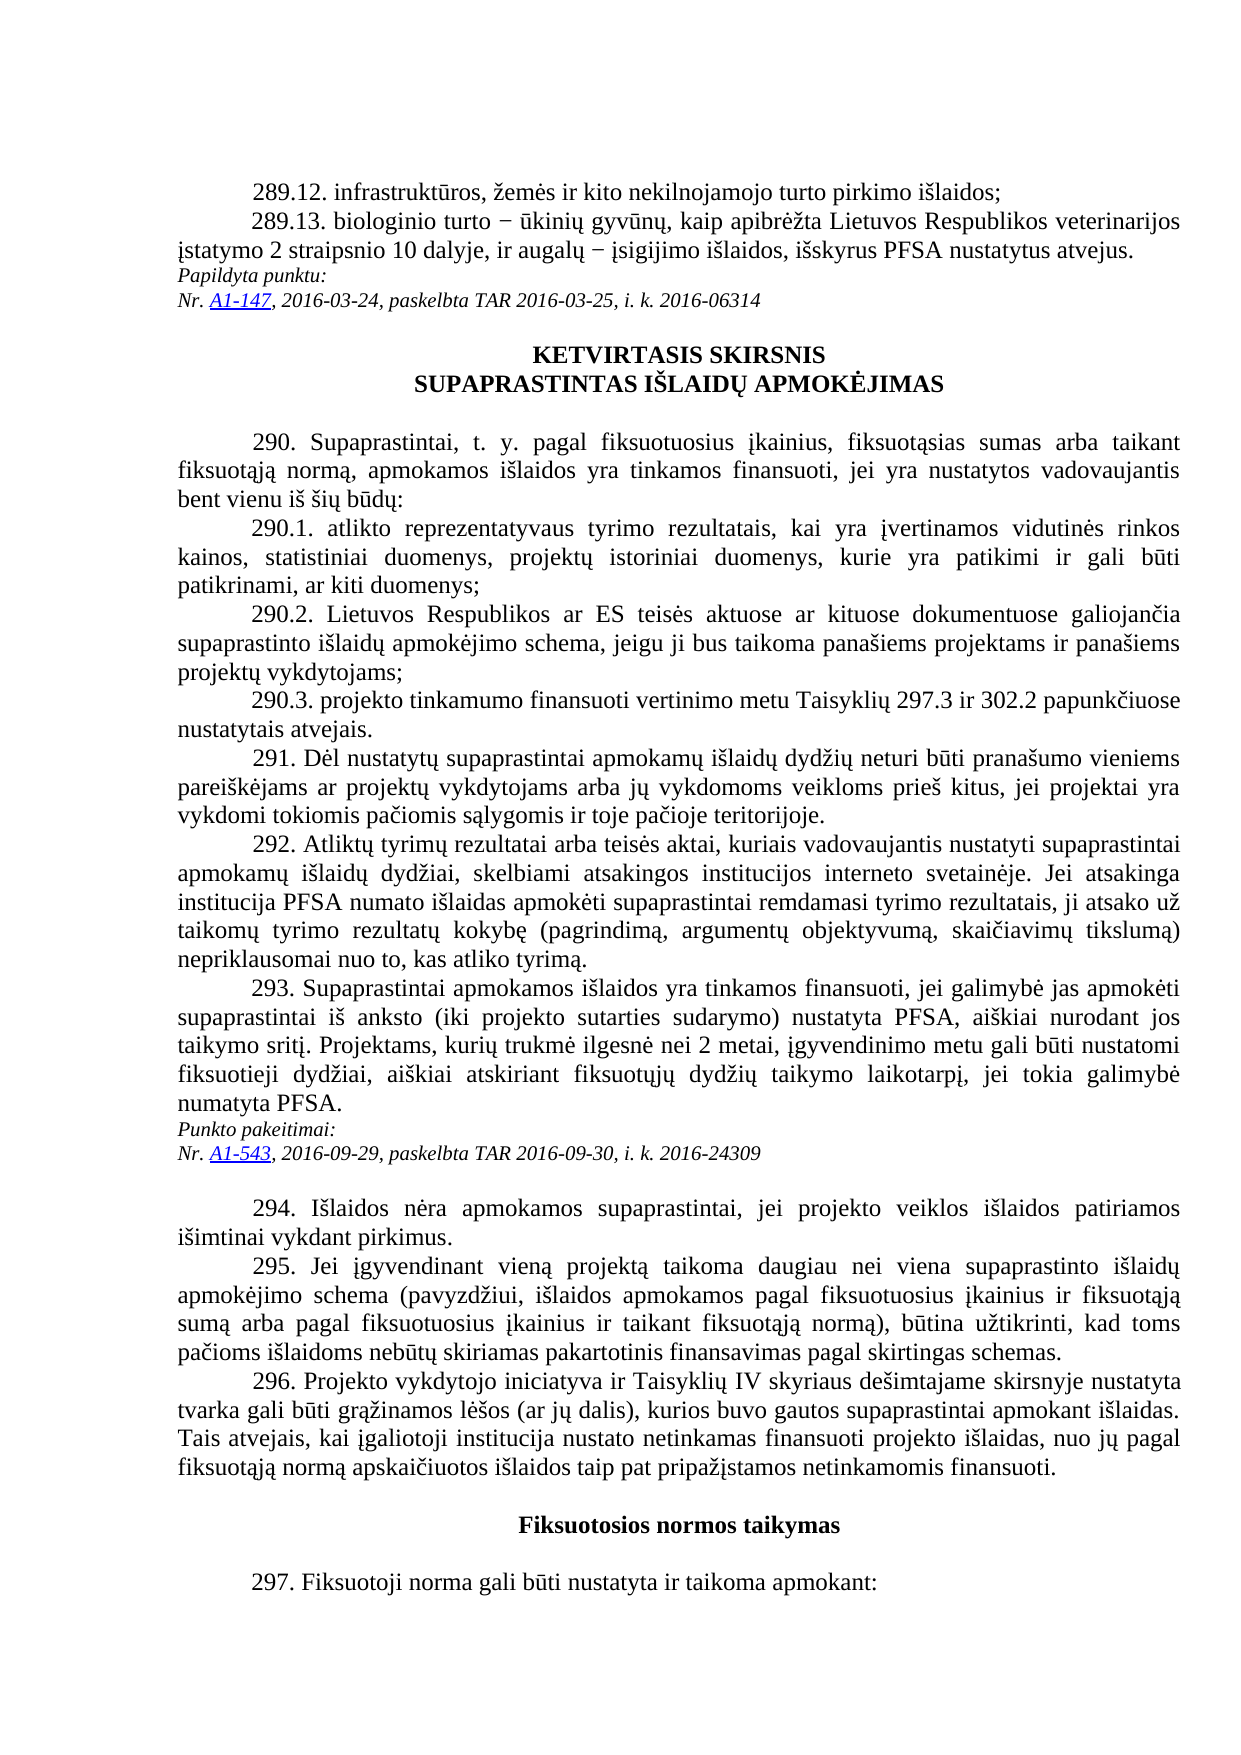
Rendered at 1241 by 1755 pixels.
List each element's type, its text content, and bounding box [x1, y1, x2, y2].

text 293. Supaprastintai apmokamos išlaidos yra tinkamos finansuoti, jei galimybė jas apmokėti supaprastintai iš anksto (iki projekto sutarties sudarymo) nustatyta PFSA, aiškiai nurodant jos taikymo sritį. Projektams, kurių trukmė ilgesnė nei 2 metai, įgyvendinimo metu gali būti nustatomi fiksuotieji dydžiai, aiškiai atskiriant fiksuotųjų dydžių taikymo laikotarpį, jei tokia galimybė numatyta PFSA. [177, 973, 1181, 1117]
text Punkto pakeitimai: [177, 1117, 1181, 1141]
text KETVIRTASIS SKIRSNIS [177, 340, 1181, 369]
text 292. Atliktų tyrimų rezultatai arba teisės aktai, kuriais vadovaujantis nustatyti supaprastintai apmokamų išlaidų dydžiai, skelbiami atsakingos institucijos interneto svetainėje. Jei atsakinga institucija PFSA numato išlaidas apmokėti supaprastintai remdamasi tyrimo rezultatais, ji atsako už taikomų tyrimo rezultatų kokybę (pagrindimą, argumentų objektyvumą, skaičiavimų tikslumą) nepriklausomai nuo to, kas atliko tyrimą. [177, 829, 1181, 973]
text 297. Fiksuotoji norma gali būti nustatyta ir taikoma apmokant: [251, 1567, 1181, 1596]
text Nr. A1-147, 2016-03-24, paskelbta TAR 2016-03-25, i. k. 2016-06314 [177, 287, 1181, 312]
text 290.1. atlikto reprezentatyvaus tyrimo rezultatais, kai yra įvertinamos vidutinės rinkos kainos, statistiniai duomenys, projektų istoriniai duomenys, kurie yra patikimi ir gali būti patikrinami, ar kiti duomenys; [177, 513, 1181, 599]
text SUPAPRASTINTAS IŠLAIDŲ APMOKĖJIMAS [177, 369, 1181, 398]
text Nr. A1-543, 2016-09-29, paskelbta TAR 2016-09-30, i. k. 2016-24309 [177, 1141, 1181, 1165]
text 289.12. infrastruktūros, žemės ir kito nekilnojamojo turto pirkimo išlaidos; [177, 177, 1181, 206]
text 289.13. biologinio turto − ūkinių gyvūnų, kaip apibrėžta Lietuvos Respublikos veterinarijos įstatymo 2 straipsnio 10 dalyje, ir augalų − įsigijimo išlaidos, išskyrus PFSA nustatytus atvejus. [177, 206, 1181, 263]
text 290. Supaprastintai, t. y. pagal fiksuotuosius įkainius, fiksuotąsias sumas arba taikant fiksuotąją normą, apmokamos išlaidos yra tinkamos finansuoti, jei yra nustatytos vadovaujantis bent vienu iš šių būdų: [177, 427, 1181, 513]
text 290.2. Lietuvos Respublikos ar ES teisės aktuose ar kituose dokumentuose galiojančia supaprastinto išlaidų apmokėjimo schema, jeigu ji bus taikoma panašiems projektams ir panašiems projektų vykdytojams; [177, 599, 1181, 685]
text 296. Projekto vykdytojo iniciatyva ir Taisyklių IV skyriaus dešimtajame skirsnyje nustatyta tvarka gali būti grąžinamos lėšos (ar jų dalis), kurios buvo gautos supaprastintai apmokant išlaidas. Tais atvejais, kai įgaliotoji institucija nustato netinkamas finansuoti projekto išlaidas, nuo jų pagal fiksuotąją normą apskaičiuotos išlaidos taip pat pripažįstamos netinkamomis finansuoti. [177, 1366, 1181, 1481]
text Fiksuotosios normos taikymas [177, 1510, 1181, 1538]
text 290.3. projekto tinkamumo finansuoti vertinimo metu Taisyklių 297.3 ir 302.2 papunkčiuose nustatytais atvejais. [177, 685, 1181, 743]
text 295. Jei įgyvendinant vieną projektą taikoma daugiau nei viena supaprastinto išlaidų apmokėjimo schema (pavyzdžiui, išlaidos apmokamos pagal fiksuotuosius įkainius ir fiksuotąją sumą arba pagal fiksuotuosius įkainius ir taikant fiksuotąją normą), būtina užtikrinti, kad toms pačioms išlaidoms nebūtų skiriamas pakartotinis finansavimas pagal skirtingas schemas. [177, 1251, 1181, 1366]
text 294. Išlaidos nėra apmokamos supaprastintai, jei projekto veiklos išlaidos patiriamos išimtinai vykdant pirkimus. [177, 1193, 1181, 1251]
text 291. Dėl nustatytų supaprastintai apmokamų išlaidų dydžių neturi būti pranašumo vieniems pareiškėjams ar projektų vykdytojams arba jų vykdomoms veikloms prieš kitus, jei projektai yra vykdomi tokiomis pačiomis sąlygomis ir toje pačioje teritorijoje. [177, 743, 1181, 829]
text Papildyta punktu: [177, 263, 1181, 287]
